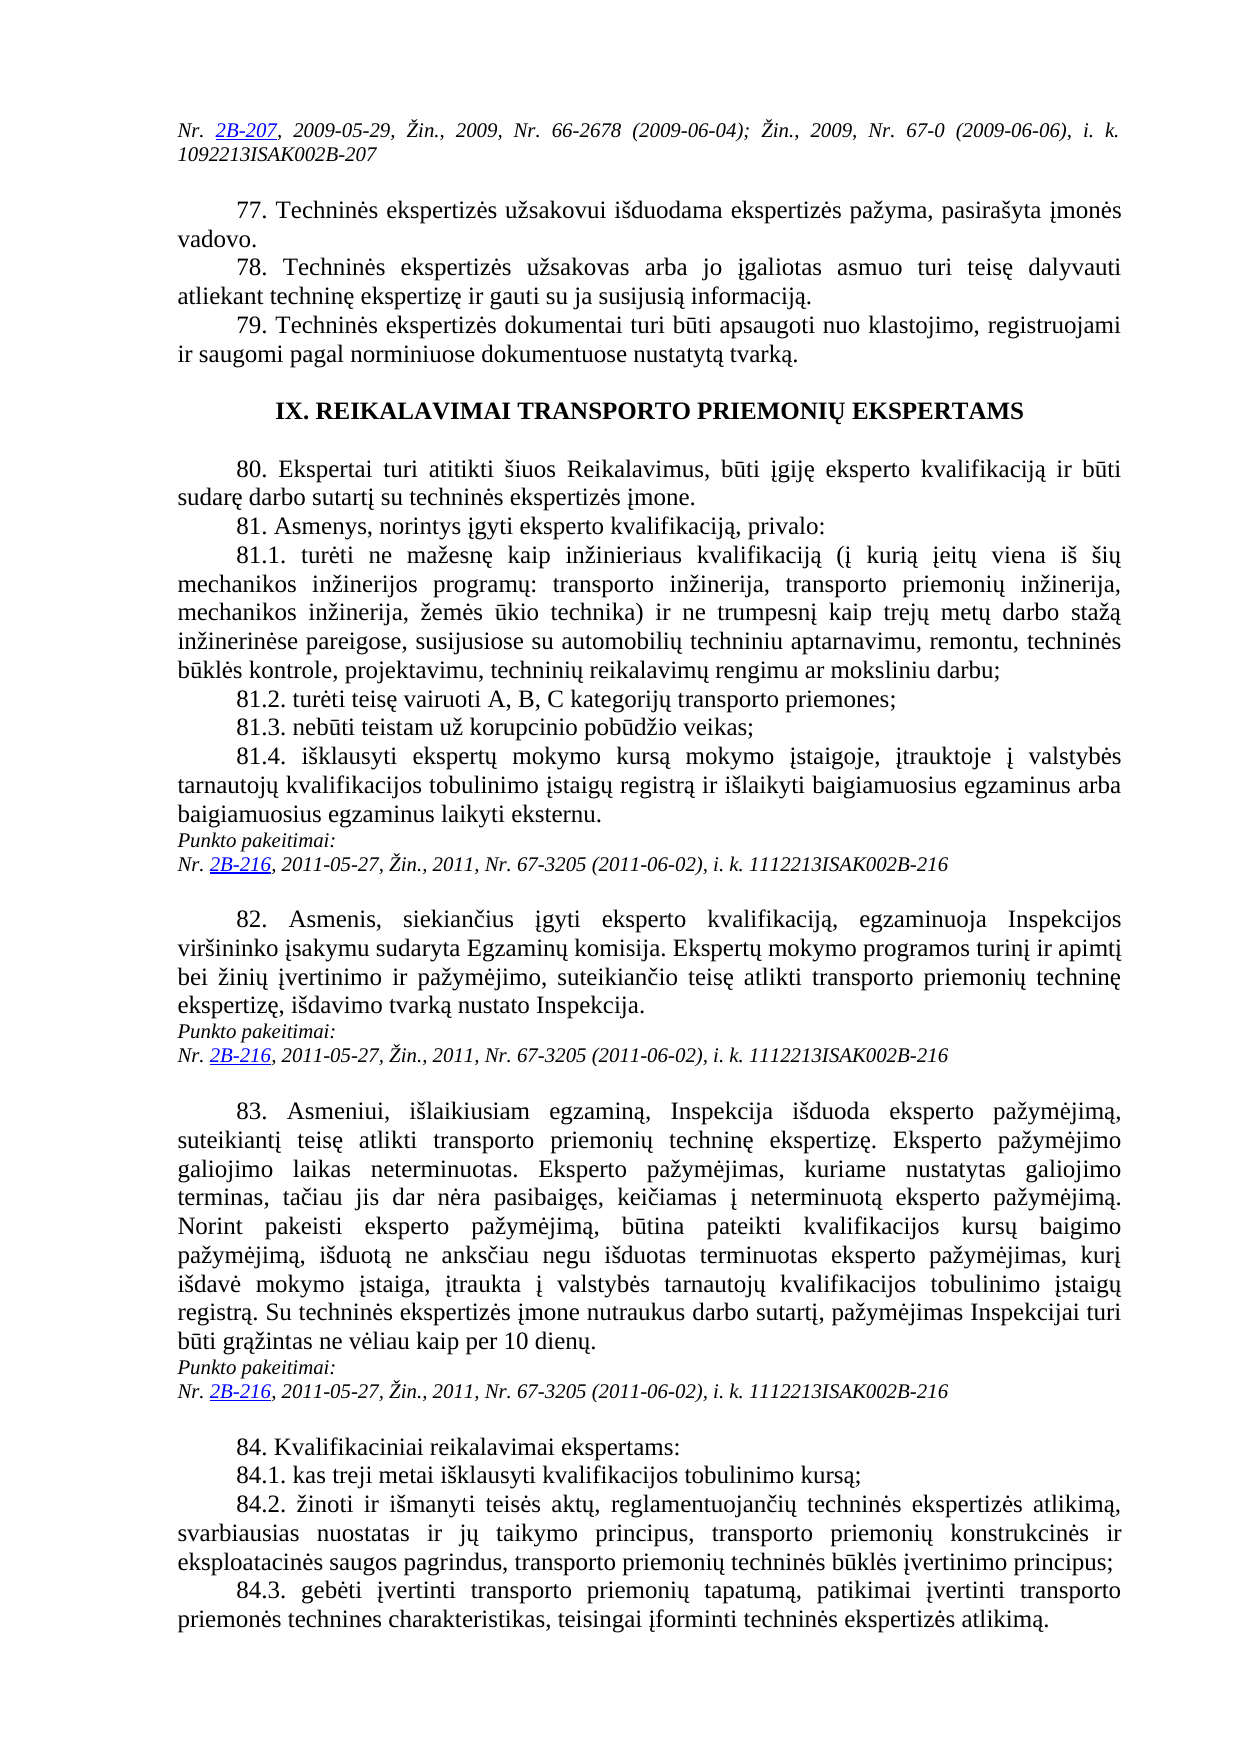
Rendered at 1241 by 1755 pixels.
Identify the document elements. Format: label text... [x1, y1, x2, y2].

text 79. Techninės ekspertizės dokumentai turi būti apsaugoti nuo klastojimo, registruojami ir saugomi pagal norminiuose dokumentuose nustatytą tvarką. [177, 310, 1122, 367]
text Punkto pakeitimai: [177, 1355, 1122, 1379]
text 81. Asmenys, norintys įgyti eksperto kvalifikaciją, privalo: [177, 511, 1122, 540]
text 84. Kvalifikaciniai reikalavimai ekspertams: [177, 1432, 1122, 1461]
text 82. Asmenis, siekiančius įgyti eksperto kvalifikaciją, egzaminuoja Inspekcijos viršininko įsakymu sudaryta Egzaminų komisija. Ekspertų mokymo programos turinį ir apimtį bei žinių įvertinimo ir pažymėjimo, suteikiančio teisę atlikti transporto priemonių techninę ekspertizę, išdavimo tvarką nustato Inspekcija. [177, 904, 1122, 1019]
text 84.3. gebėti įvertinti transporto priemonių tapatumą, patikimai įvertinti transporto priemonės technines charakteristikas, teisingai įforminti techninės ekspertizės atlikimą. [177, 1576, 1122, 1633]
text 83. Asmeniui, išlaikiusiam egzaminą, Inspekcija išduoda eksperto pažymėjimą, suteikiantį teisę atlikti transporto priemonių techninę ekspertizę. Eksperto pažymėjimo galiojimo laikas neterminuotas. Eksperto pažymėjimas, kuriame nustatytas galiojimo terminas, tačiau jis dar nėra pasibaigęs, keičiamas į neterminuotą eksperto pažymėjimą. Norint pakeisti eksperto pažymėjimą, būtina pateikti kvalifikacijos kursų baigimo pažymėjimą, išduotą ne anksčiau negu išduotas terminuotas eksperto pažymėjimas, kurį išdavė mokymo įstaiga, įtraukta į valstybės tarnautojų kvalifikacijos tobulinimo įstaigų registrą. Su techninės ekspertizės įmone nutraukus darbo sutartį, pažymėjimas Inspekcijai turi būti grąžintas ne vėliau kaip per 10 dienų. [177, 1096, 1122, 1355]
text Punkto pakeitimai: [177, 1019, 1122, 1043]
text 81.2. turėti teisę vairuoti A, B, C kategorijų transporto priemones; [177, 684, 1122, 712]
text 77. Techninės ekspertizės užsakovui išduodama ekspertizės pažyma, pasirašyta įmonės vadovo. [177, 195, 1122, 252]
text 78. Techninės ekspertizės užsakovas arba jo įgaliotas asmuo turi teisę dalyvauti atliekant techninę ekspertizę ir gauti su ja susijusią informaciją. [177, 252, 1122, 310]
text 81.1. turėti ne mažesnę kaip inžinieriaus kvalifikaciją (į kurią įeitų viena iš šių mechanikos inžinerijos programų: transporto inžinerija, transporto priemonių inžinerija, mechanikos inžinerija, žemės ūkio technika) ir ne trumpesnį kaip trejų metų darbo stažą inžinerinėse pareigose, susijusiose su automobilių techniniu aptarnavimu, remontu, techninės būklės kontrole, projektavimu, techninių reikalavimų rengimu ar moksliniu darbu; [177, 540, 1122, 684]
text Nr. 2B-216, 2011-05-27, Žin., 2011, Nr. 67-3205 (2011-06-02), i. k. 1112213ISAK002B-216 [177, 1043, 1122, 1067]
text 84.2. žinoti ir išmanyti teisės aktų, reglamentuojančių techninės ekspertizės atlikimą, svarbiausias nuostatas ir jų taikymo principus, transporto priemonių konstrukcinės ir eksploatacinės saugos pagrindus, transporto priemonių techninės būklės įvertinimo principus; [177, 1489, 1122, 1576]
text 84.1. kas treji metai išklausyti kvalifikacijos tobulinimo kursą; [177, 1461, 1122, 1489]
text 81.4. išklausyti ekspertų mokymo kursą mokymo įstaigoje, įtrauktoje į valstybės tarnautojų kvalifikacijos tobulinimo įstaigų registrą ir išlaikyti baigiamuosius egzaminus arba baigiamuosius egzaminus laikyti eksternu. [177, 741, 1122, 827]
text Punkto pakeitimai: [177, 827, 1122, 852]
text 80. Ekspertai turi atitikti šiuos Reikalavimus, būti įgiję eksperto kvalifikaciją ir būti sudarę darbo sutartį su techninės ekspertizės įmone. [177, 454, 1122, 511]
text 81.3. nebūti teistam už korupcinio pobūdžio veikas; [177, 712, 1122, 741]
text Nr. 2B-216, 2011-05-27, Žin., 2011, Nr. 67-3205 (2011-06-02), i. k. 1112213ISAK002B-216 [177, 852, 1122, 876]
text Nr. 2B-216, 2011-05-27, Žin., 2011, Nr. 67-3205 (2011-06-02), i. k. 1112213ISAK002B-216 [177, 1379, 1122, 1403]
text IX. REIKALAVIMAI TRANSPORTO PRIEMONIŲ EKSPERTAMS [177, 396, 1122, 425]
text Nr. 2B-207, 2009-05-29, Žin., 2009, Nr. 66-2678 (2009-06-04); Žin., 2009, Nr. 67-0 (2009-06-06), i. k. 1092213ISAK002B-207 [177, 118, 1122, 166]
